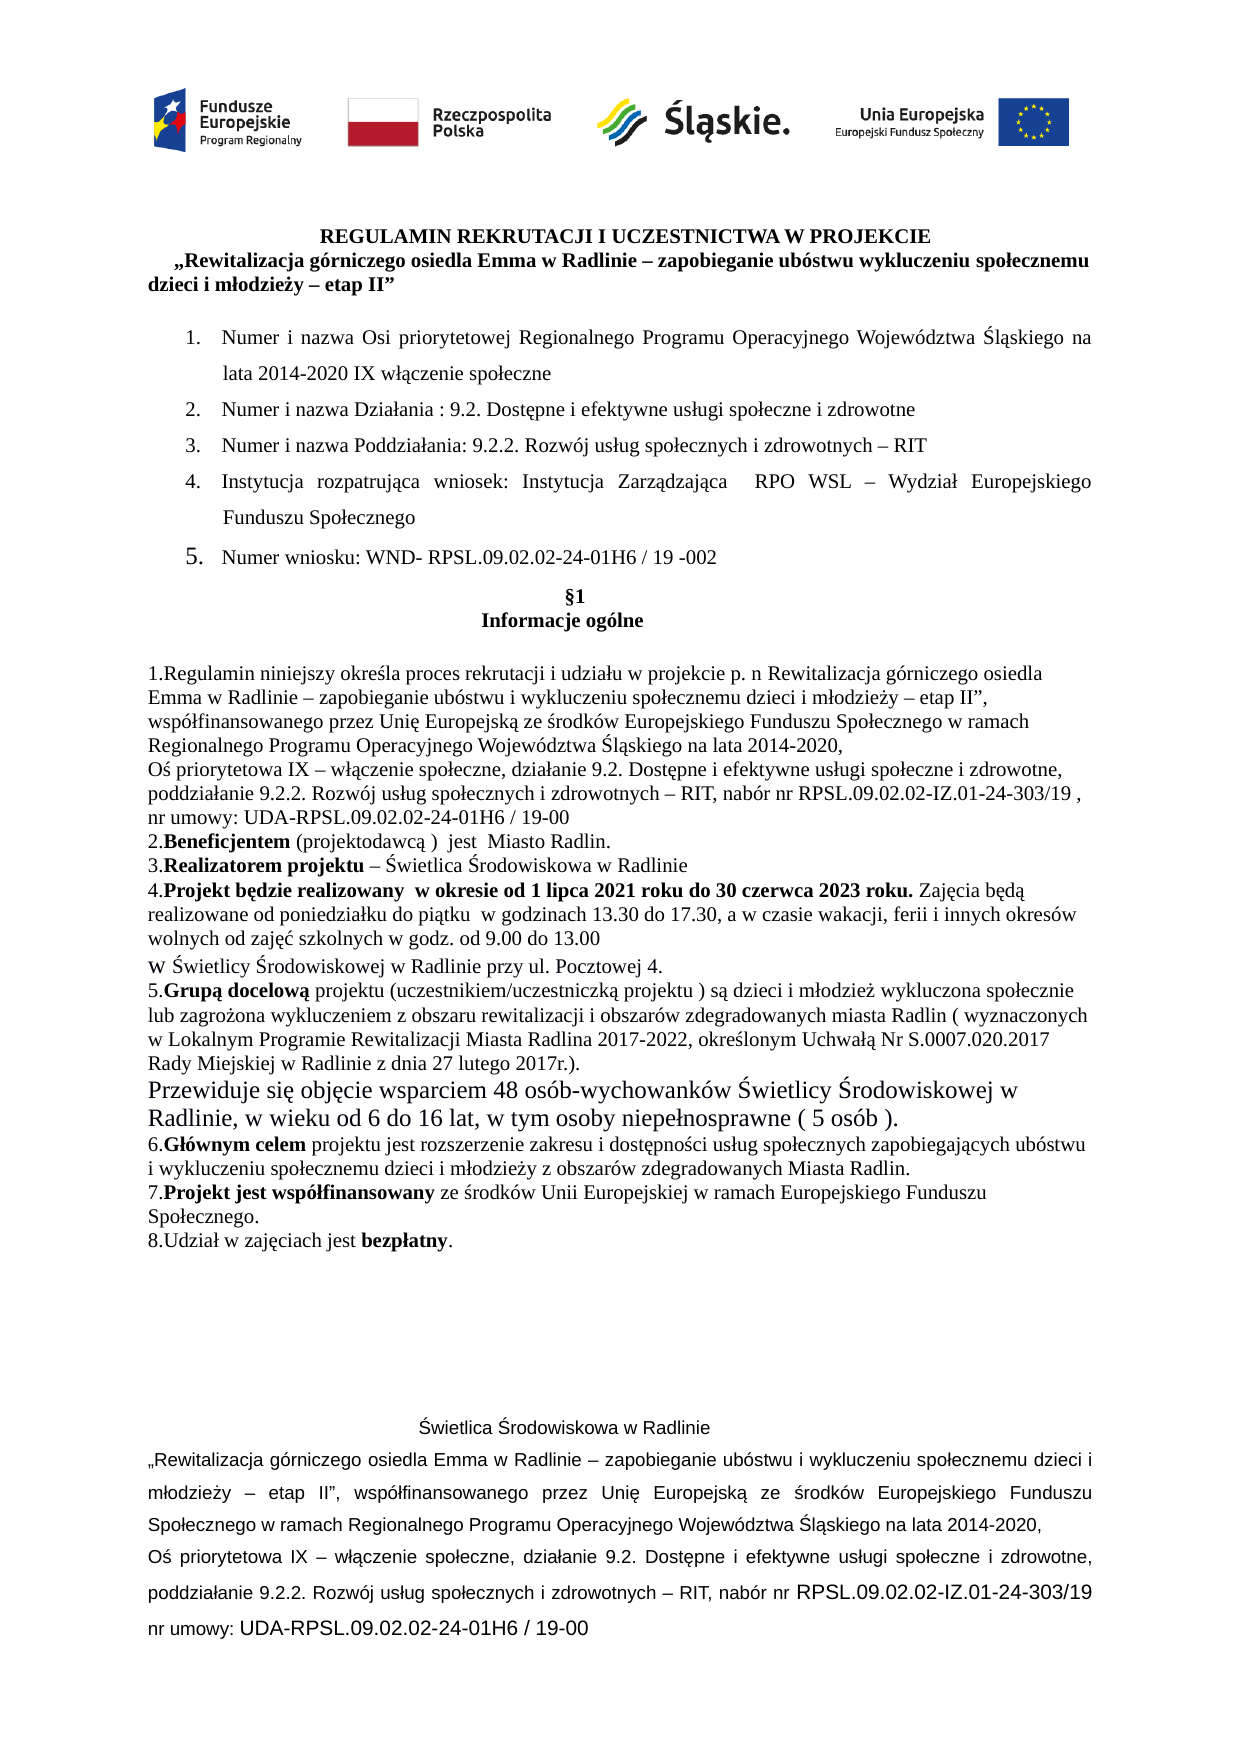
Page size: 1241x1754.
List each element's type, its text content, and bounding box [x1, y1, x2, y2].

text „Rewitalizacja górniczego osiedla Emma w Radlinie – zapobieganie ubóstwu wykluczeniu społecznemu dzieci i młodzieży – etap II” [148, 248, 1093, 296]
text 8.Udział w zajęciach jest bezpłatny. [148, 1228, 1093, 1252]
text 4.Projekt będzie realizowany w okresie od 1 lipca 2021 roku do 30 czerwca 2023 roku. Zajęcia będą realizowane od poniedziałku do piątku w godzinach 13.30 do 17.30, a w czasie wakacji, ferii i innych okresów wolnych od zajęć szkolnych w godz. od 9.00 do 13.00 [148, 877, 1093, 950]
text REGULAMIN REKRUTACJI I UCZESTNICTWA W PROJEKCIE [148, 224, 1093, 248]
text 5.Grupą docelową projektu (uczestnikiem/uczestniczką projektu ) są dzieci i młodzież wykluczona społecznie lub zagrożona wykluczeniem z obszaru rewitalizacji i obszarów zdegradowanych miasta Radlin ( wyznaczonych w Lokalnym Programie Rewitalizacji Miasta Radlina 2017-2022, określonym Uchwałą Nr S.0007.020.2017 Rady Miejskiej w Radlinie z dnia 27 lutego 2017r.). [148, 978, 1093, 1075]
text 2.Beneficjentem (projektodawcą ) jest Miasto Radlin. [148, 829, 1093, 853]
list Numer wniosku: WND- RPSL.09.02.02-24-01H6 / 19 -002 [185, 541, 1093, 570]
text 6.Głównym celem projektu jest rozszerzenie zakresu i dostępności usług społecznych zapobiegających ubóstwu i wykluczeniu społecznemu dzieci i młodzieży z obszarów zdegradowanych Miasta Radlin. [148, 1132, 1093, 1180]
text 3.Realizatorem projektu – Świetlica Środowiskowa w Radlinie [148, 853, 1093, 877]
text w Świetlicy Środowiskowej w Radlinie przy ul. Pocztowej 4. [148, 950, 1093, 978]
list Numer i nazwa Działania : 9.2. Dostępne i efektywne usługi społeczne i zdrowotne [185, 397, 1093, 421]
text Oś priorytetowa IX – włączenie społeczne, działanie 9.2. Dostępne i efektywne usługi społeczne i zdrowotne, poddziałanie 9.2.2. Rozwój usług społecznych i zdrowotnych – RIT, nabór nr RPSL.09.02.02-IZ.01-24-303/19 , nr umowy: UDA-RPSL.09.02.02-24-01H6 / 19-00 [148, 757, 1093, 829]
list Instytucja rozpatrująca wniosek: Instytucja Zarządzająca RPO WSL – Wydział Europejskiego Funduszu Społecznego [185, 469, 1093, 529]
list Numer i nazwa Poddziałania: 9.2.2. Rozwój usług społecznych i zdrowotnych – RIT [185, 433, 1093, 457]
picture [138, 73, 1084, 167]
text Informacje ogólne [148, 608, 1093, 632]
text §1 [148, 584, 1093, 608]
list Numer i nazwa Osi priorytetowej Regionalnego Programu Operacyjnego Województwa Śląskiego na lata 2014-2020 IX włączenie społeczne [185, 325, 1093, 385]
text 7.Projekt jest współfinansowany ze środków Unii Europejskiej w ramach Europejskiego Funduszu Społecznego. [148, 1180, 1093, 1228]
text Przewiduje się objęcie wsparciem 48 osób-wychowanków Świetlicy Środowiskowej w Radlinie, w wieku od 6 do 16 lat, w tym osoby niepełnosprawne ( 5 osób ). [148, 1075, 1093, 1132]
text 1.Regulamin niniejszy określa proces rekrutacji i udziału w projekcie p. n Rewitalizacja górniczego osiedla Emma w Radlinie – zapobieganie ubóstwu i wykluczeniu społecznemu dzieci i młodzieży – etap II”, współfinansowanego przez Unię Europejską ze środków Europejskiego Funduszu Społecznego w ramach Regionalnego Programu Operacyjnego Województwa Śląskiego na lata 2014-2020, [148, 661, 1093, 757]
